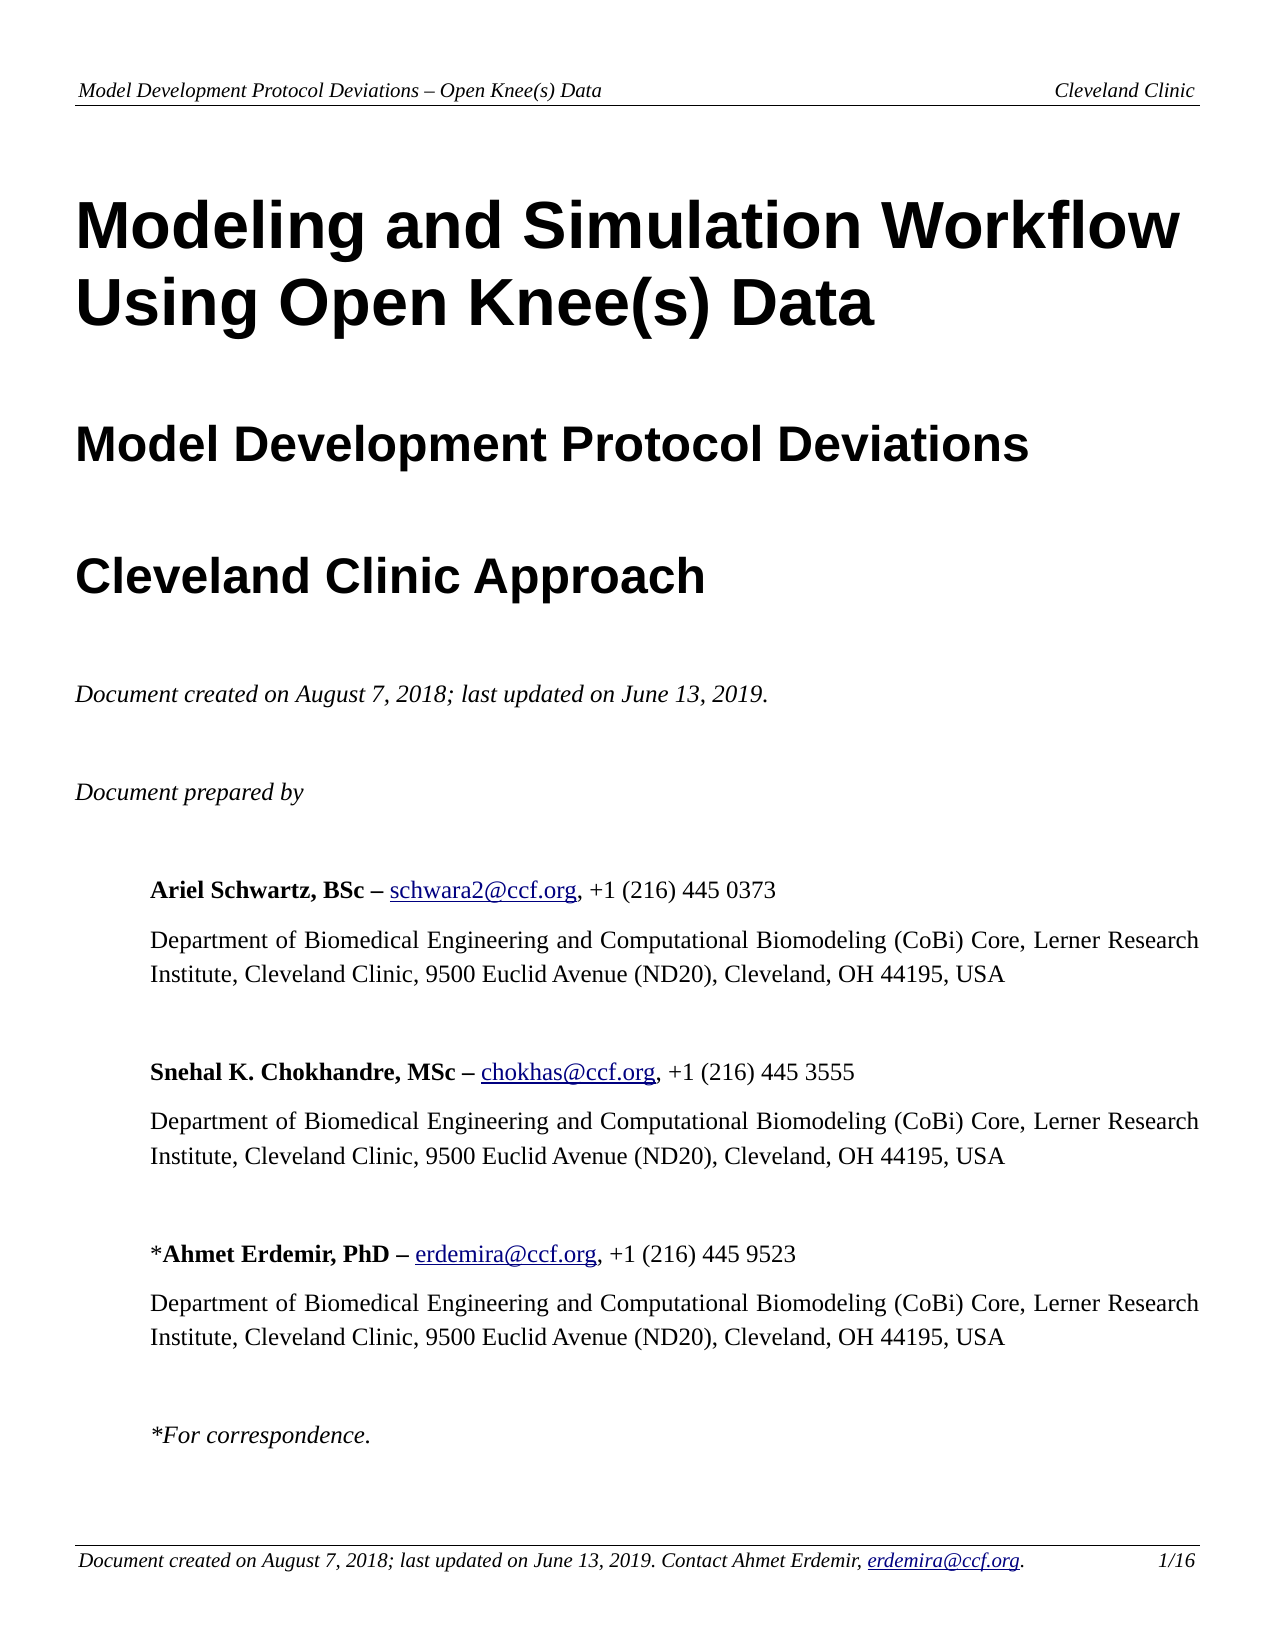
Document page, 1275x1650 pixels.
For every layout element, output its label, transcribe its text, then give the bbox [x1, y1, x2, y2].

text Document prepared by [75, 777, 1200, 806]
text *For correspondence. [150, 1421, 1200, 1449]
text *Ahmet Erdemir, PhD – erdemira@ccf.org, +1 (216) 445 9523 [150, 1239, 1200, 1268]
title Modeling and Simulation Workflow Using Open Knee(s) Data [75, 186, 1200, 339]
subtitle Cleveland Clinic Approach [75, 547, 1200, 604]
subtitle Model Development Protocol Deviations [75, 414, 1200, 472]
text Document created on August 7, 2018; last updated on June 13, 2019. [75, 679, 1200, 708]
text Snehal K. Chokhandre, MSc – chokhas@ccf.org, +1 (216) 445 3555 [150, 1057, 1200, 1086]
text Ariel Schwartz, BSc – schwara2@ccf.org, +1 (216) 445 0373 [150, 876, 1200, 904]
text Department of Biomedical Engineering and Computational Biomodeling (CoBi) Core, Lerner Research Institute, Cleveland Clinic, 9500 Euclid Avenue (ND20), Cleveland, OH 44195, USA [150, 1288, 1200, 1351]
text Department of Biomedical Engineering and Computational Biomodeling (CoBi) Core, Lerner Research Institute, Cleveland Clinic, 9500 Euclid Avenue (ND20), Cleveland, OH 44195, USA [150, 1106, 1200, 1169]
text Department of Biomedical Engineering and Computational Biomodeling (CoBi) Core, Lerner Research Institute, Cleveland Clinic, 9500 Euclid Avenue (ND20), Cleveland, OH 44195, USA [150, 925, 1200, 988]
